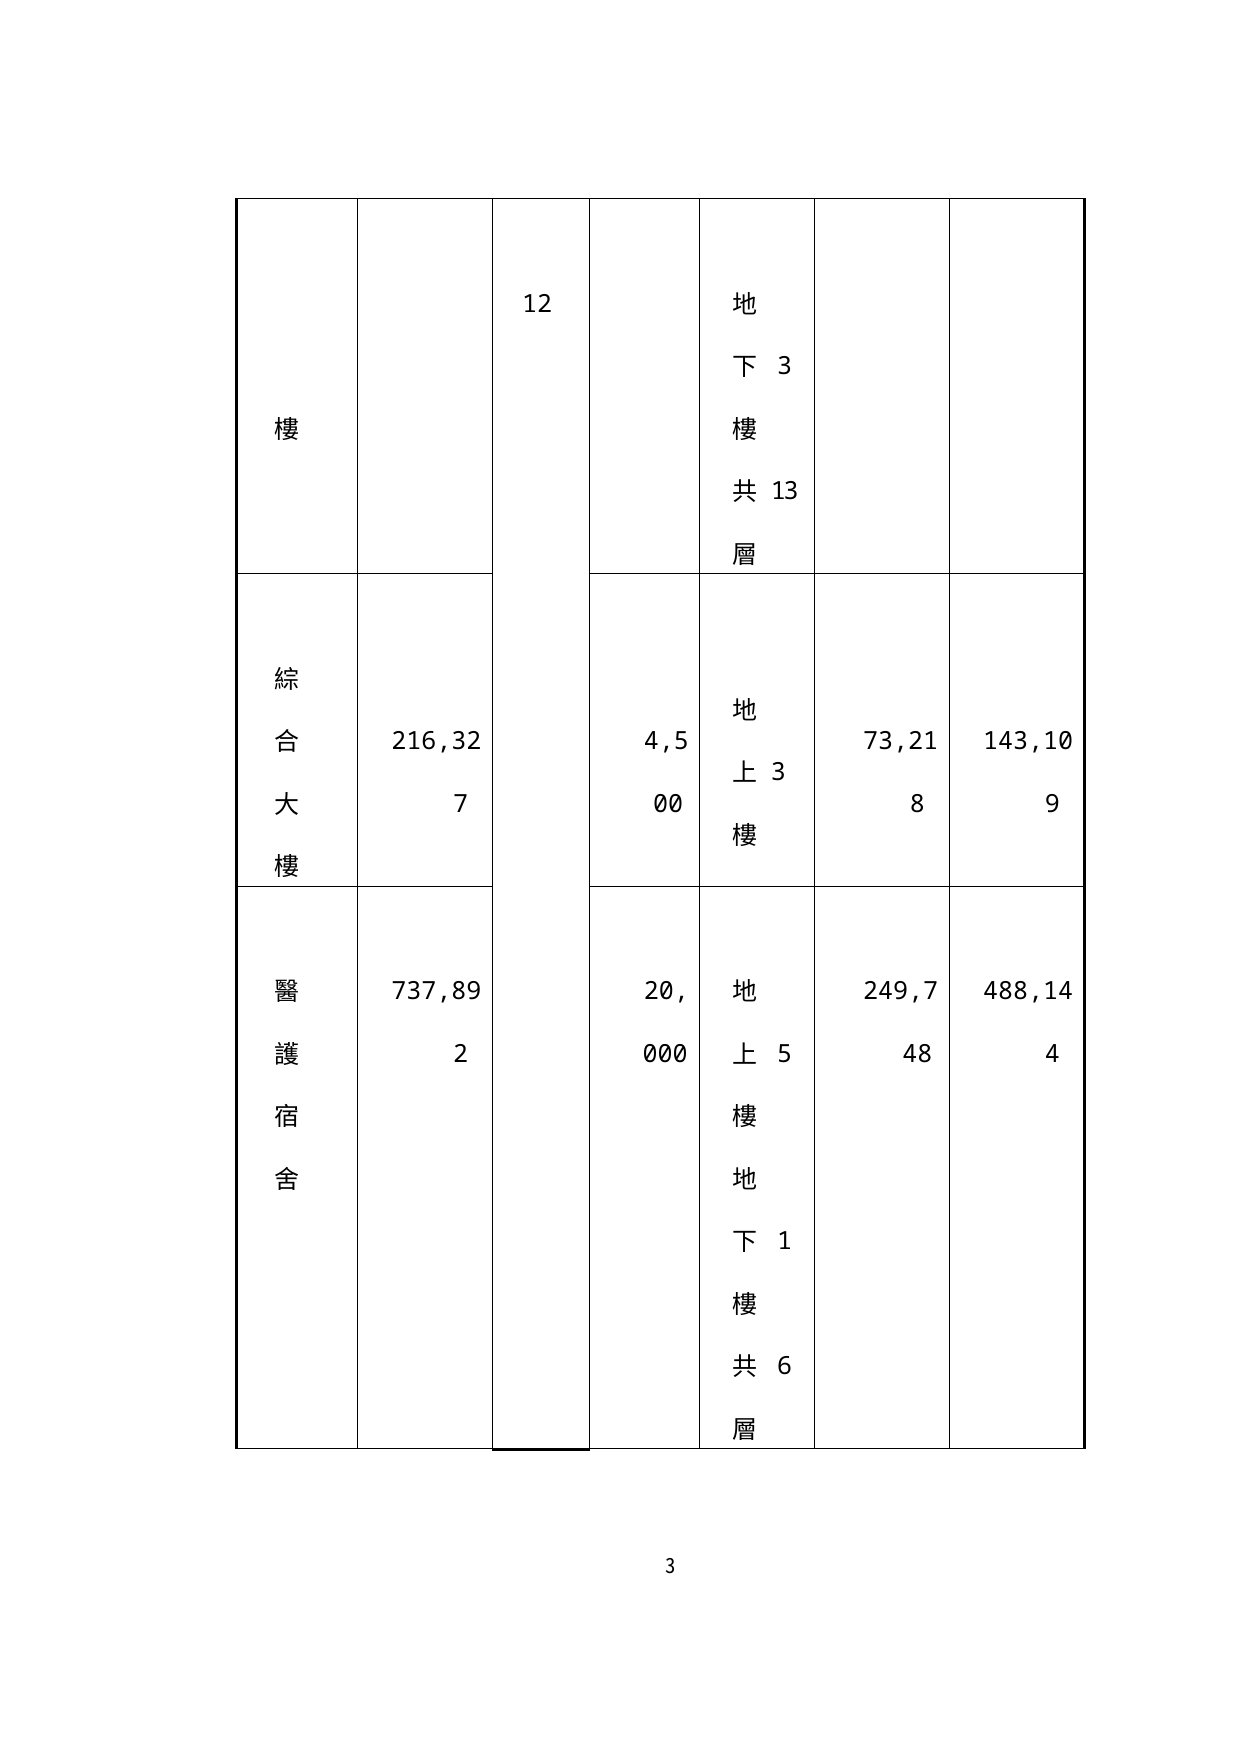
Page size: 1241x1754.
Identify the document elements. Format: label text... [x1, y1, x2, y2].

table_cell [358, 199, 492, 573]
table_cell 醫護宿舍 [238, 887, 357, 1448]
table_cell 73,218 [815, 574, 949, 886]
table_cell 249,748 [815, 887, 949, 1448]
table_cell 4,500 [590, 574, 699, 886]
table_cell [950, 199, 1083, 573]
table_cell 地下3樓 共13層 [700, 199, 814, 573]
table_cell 737,892 [358, 887, 492, 1448]
table_cell 樓 [238, 199, 357, 573]
table_cell 20,000 [590, 887, 699, 1448]
table_cell 143,109 [950, 574, 1083, 886]
table_cell 地上5樓 地下1樓 共6層 [700, 887, 814, 1448]
table_cell 地上3 樓 [700, 574, 814, 886]
table_cell 488,144 [950, 887, 1083, 1448]
table_cell 12 [493, 199, 589, 1448]
table_cell 綜合大樓 [238, 574, 357, 886]
table_cell [590, 199, 699, 573]
table_cell [815, 199, 949, 573]
table_cell 216,327 [358, 574, 492, 886]
